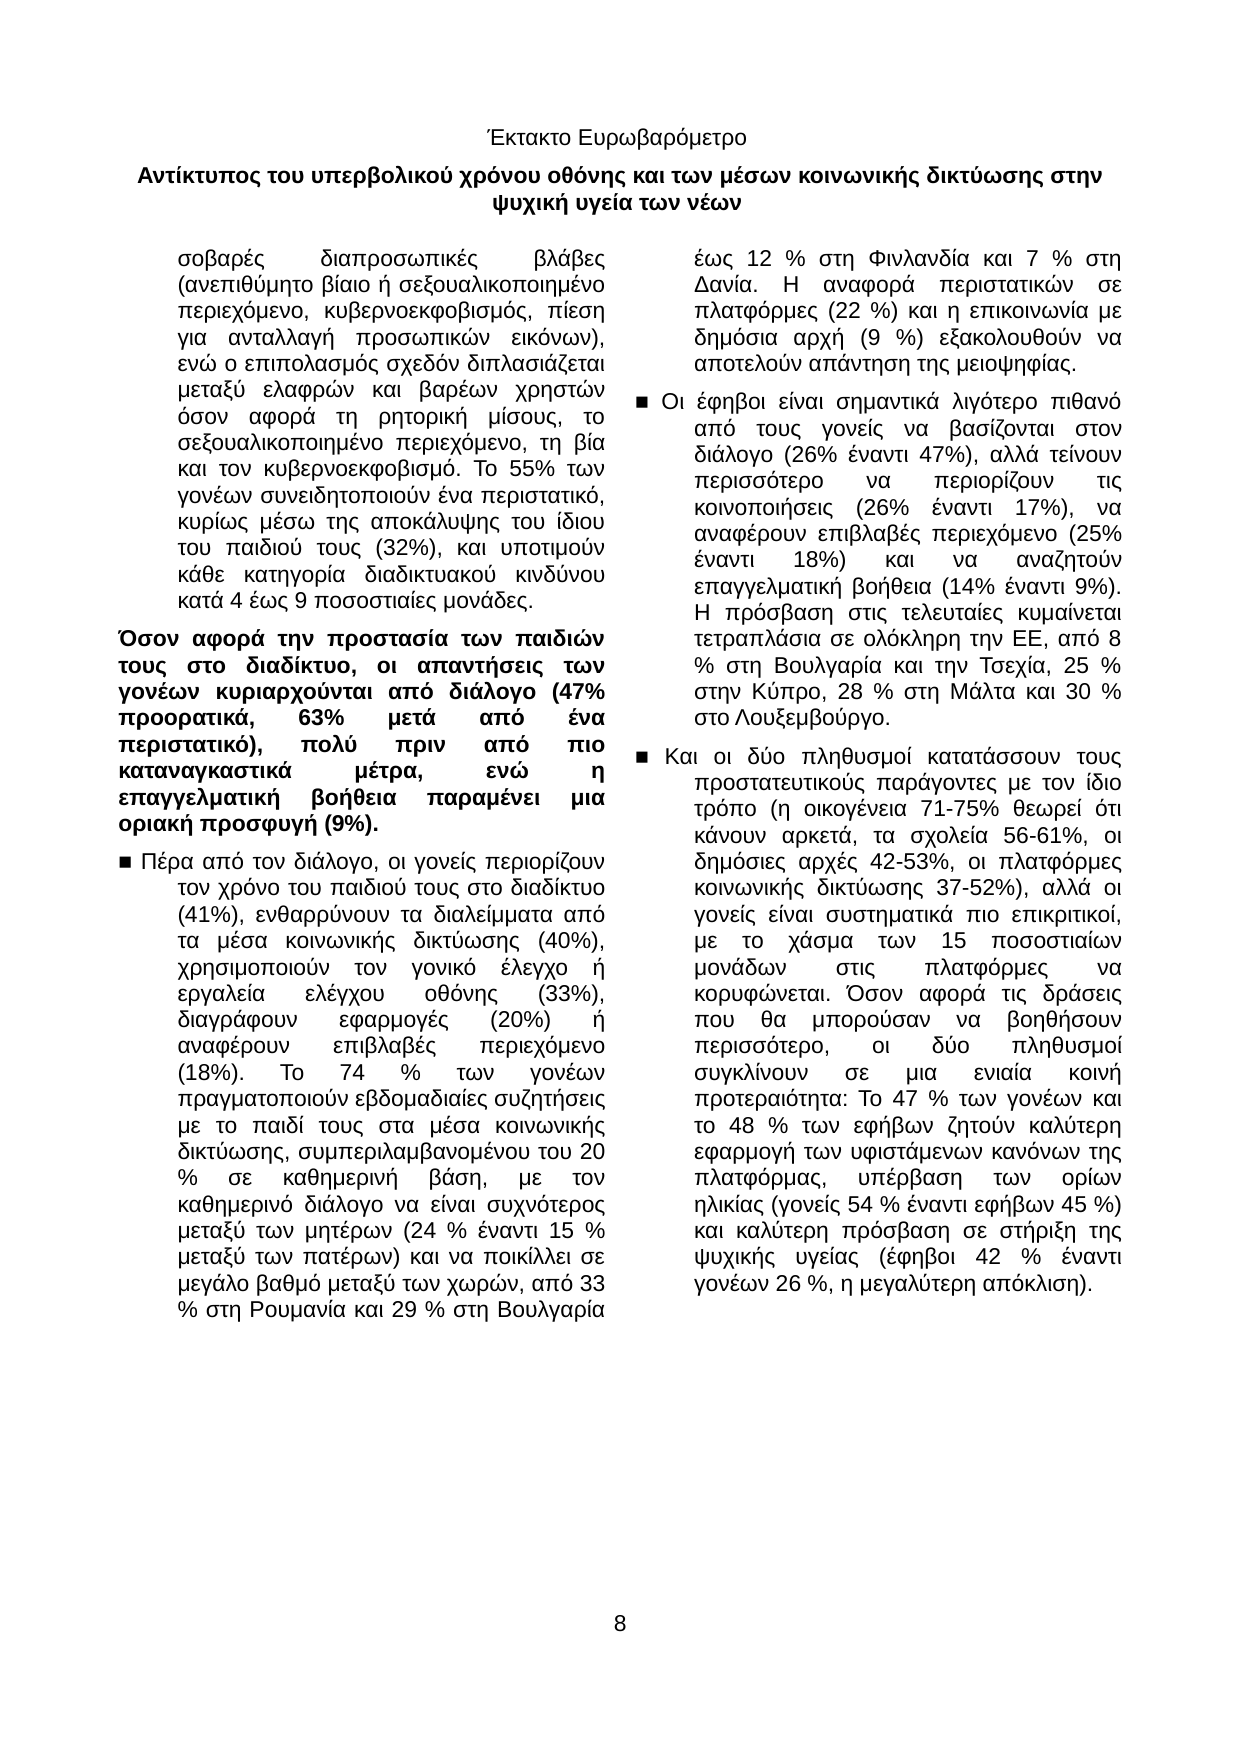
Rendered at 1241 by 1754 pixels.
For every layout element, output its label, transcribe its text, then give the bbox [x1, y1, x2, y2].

text ■ Οι έφηβοι είναι σημαντικά λιγότερο πιθανό από τους γονείς να βασίζονται στον διάλογο (26% έναντι 47%), αλλά τείνουν περισσότερο να περιορίζουν τις κοινοποιήσεις (26% έναντι 17%), να αναφέρουν επιβλαβές περιεχόμενο (25% έναντι 18%) και να αναζητούν επαγγελματική βοήθεια (14% έναντι 9%). Η πρόσβαση στις τελευταίες κυμαίνεται τετραπλάσια σε ολόκληρη την ΕΕ, από 8 % στη Βουλγαρία και την Τσεχία, 25 % στην Κύπρο, 28 % στη Μάλτα και 30 % στο Λουξεμβούργο. [635, 388, 1122, 731]
text έως 12 % στη Φινλανδία και 7 % στη Δανία. Η αναφορά περιστατικών σε πλατφόρμες (22 %) και η επικοινωνία με δημόσια αρχή (9 %) εξακολουθούν να αποτελούν απάντηση της μειοψηφίας. [635, 244, 1122, 376]
text Όσον αφορά την προστασία των παιδιών τους στο διαδίκτυο, οι απαντήσεις των γονέων κυριαρχούνται από διάλογο (47% προορατικά, 63% μετά από ένα περιστατικό), πολύ πριν από πιο καταναγκαστικά μέτρα, ενώ η επαγγελματική βοήθεια παραμένει μια οριακή προσφυγή (9%). [118, 625, 605, 836]
text ■ Πέρα από τον διάλογο, οι γονείς περιορίζουν τον χρόνο του παιδιού τους στο διαδίκτυο (41%), ενθαρρύνουν τα διαλείμματα από τα μέσα κοινωνικής δικτύωσης (40%), χρησιμοποιούν τον γονικό έλεγχο ή εργαλεία ελέγχου οθόνης (33%), διαγράφουν εφαρμογές (20%) ή αναφέρουν επιβλαβές περιεχόμενο (18%). Το 74 % των γονέων πραγματοποιούν εβδομαδιαίες συζητήσεις με το παιδί τους στα μέσα κοινωνικής δικτύωσης, συμπεριλαμβανομένου του 20 % σε καθημερινή βάση, με τον καθημερινό διάλογο να είναι συχνότερος μεταξύ των μητέρων (24 % έναντι 15 % μεταξύ των πατέρων) και να ποικίλλει σε μεγάλο βαθμό μεταξύ των χωρών, από 33 % στη Ρουμανία και 29 % στη Βουλγαρία [118, 848, 605, 1322]
text ■ Και οι δύο πληθυσμοί κατατάσσουν τους προστατευτικούς παράγοντες με τον ίδιο τρόπο (η οικογένεια 71-75% θεωρεί ότι κάνουν αρκετά, τα σχολεία 56-61%, οι δημόσιες αρχές 42-53%, οι πλατφόρμες κοινωνικής δικτύωσης 37-52%), αλλά οι γονείς είναι συστηματικά πιο επικριτικοί, με το χάσμα των 15 ποσοστιαίων μονάδων στις πλατφόρμες να κορυφώνεται. Όσον αφορά τις δράσεις που θα μπορούσαν να βοηθήσουν περισσότερο, οι δύο πληθυσμοί συγκλίνουν σε μια ενιαία κοινή προτεραιότητα: Το 47 % των γονέων και το 48 % των εφήβων ζητούν καλύτερη εφαρμογή των υφιστάμενων κανόνων της πλατφόρμας, υπέρβαση των ορίων ηλικίας (γονείς 54 % έναντι εφήβων 45 %) και καλύτερη πρόσβαση σε στήριξη της ψυχικής υγείας (έφηβοι 42 % έναντι γονέων 26 %, η μεγαλύτερη απόκλιση). [635, 743, 1122, 1296]
text σοβαρές διαπροσωπικές βλάβες (ανεπιθύμητο βίαιο ή σεξουαλικοποιημένο περιεχόμενο, κυβερνοεκφοβισμός, πίεση για ανταλλαγή προσωπικών εικόνων), ενώ ο επιπολασμός σχεδόν διπλασιάζεται μεταξύ ελαφρών και βαρέων χρηστών όσον αφορά τη ρητορική μίσους, το σεξουαλικοποιημένο περιεχόμενο, τη βία και τον κυβερνοεκφοβισμό. Το 55% των γονέων συνειδητοποιούν ένα περιστατικό, κυρίως μέσω της αποκάλυψης του ίδιου του παιδιού τους (32%), και υποτιμούν κάθε κατηγορία διαδικτυακού κινδύνου κατά 4 έως 9 ποσοστιαίες μονάδες. [118, 244, 605, 613]
